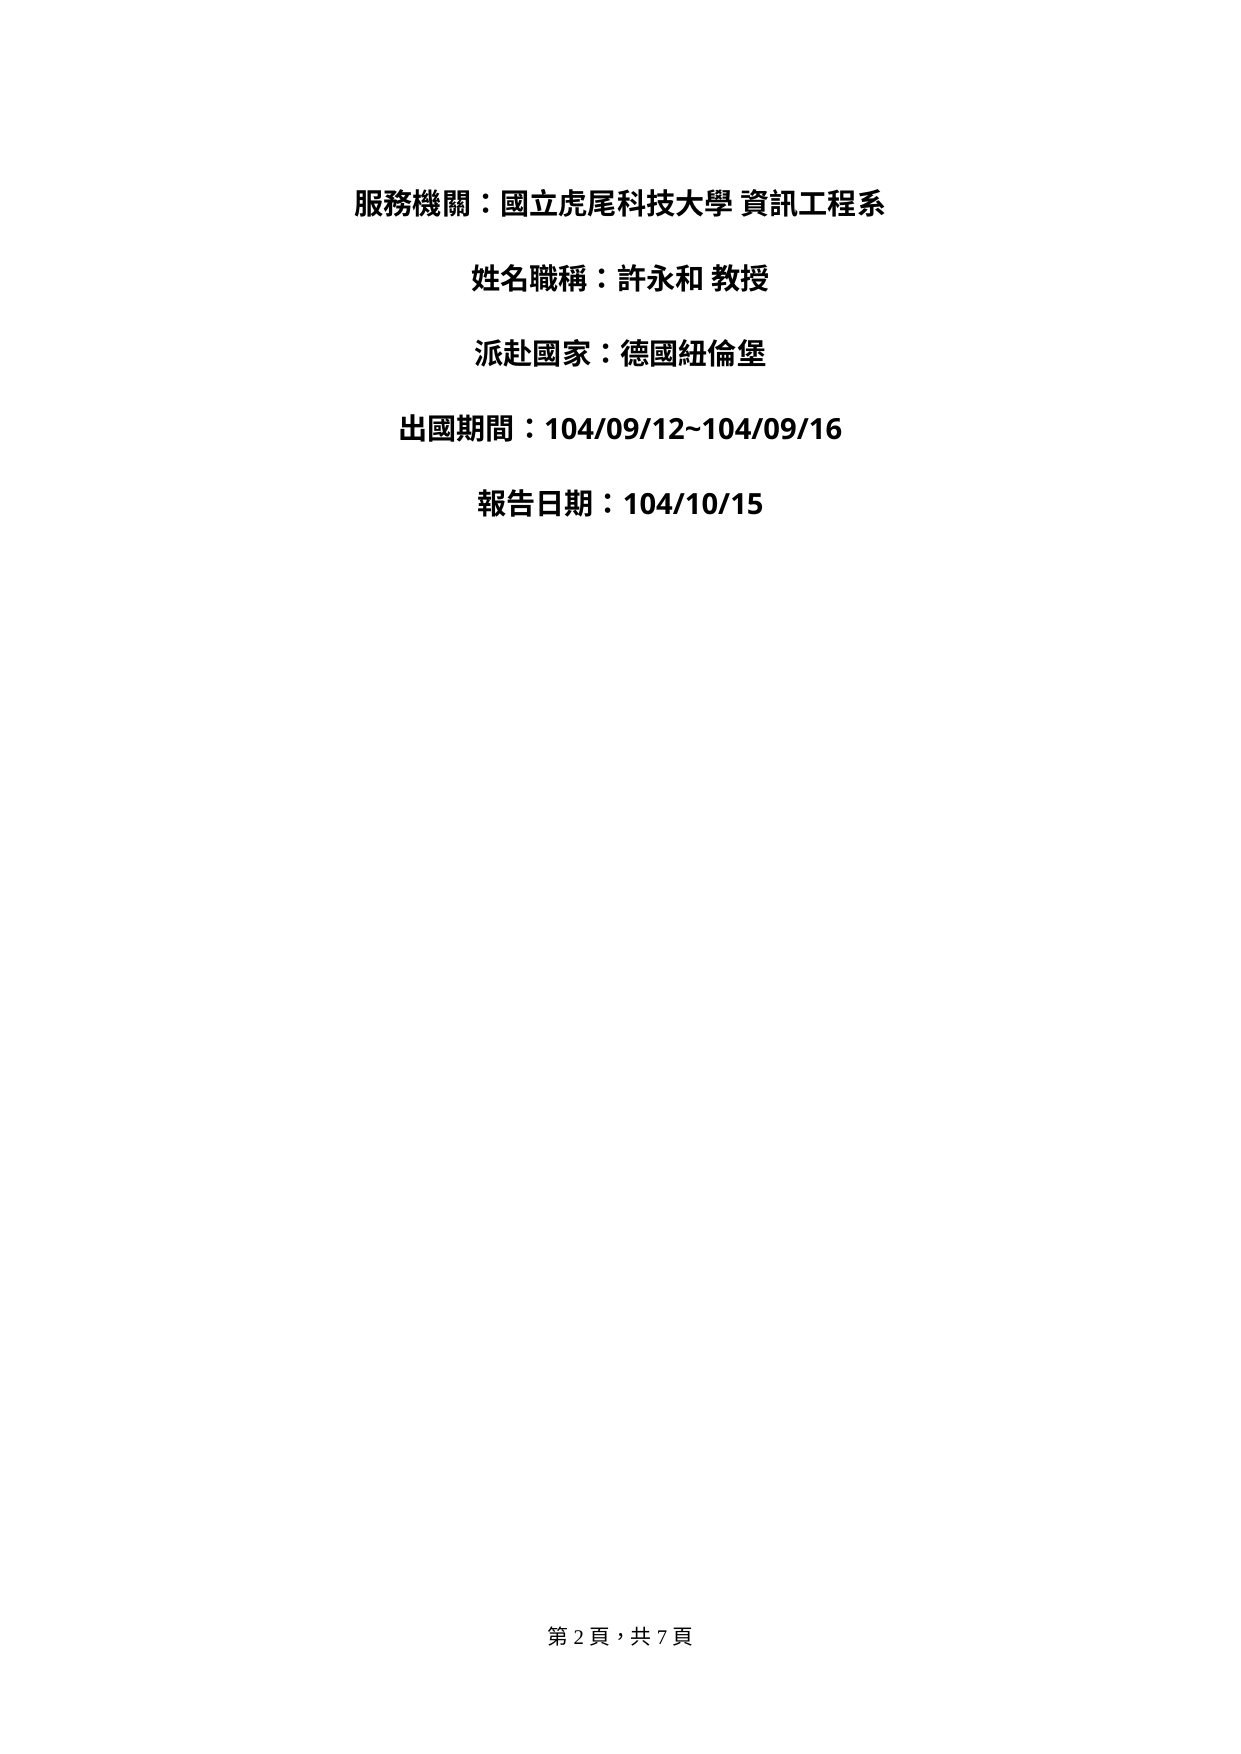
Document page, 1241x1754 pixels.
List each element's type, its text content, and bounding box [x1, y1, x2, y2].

text 派赴國家：德國紐倫堡 [187, 314, 1053, 389]
text 出國期間：104/09/12~104/09/16 [187, 389, 1053, 464]
text 服務機關：國立虎尾科技大學 資訊工程系 [187, 164, 1053, 239]
text 報告日期：104/10/15 [187, 464, 1053, 539]
text 姓名職稱：許永和 教授 [187, 239, 1053, 314]
